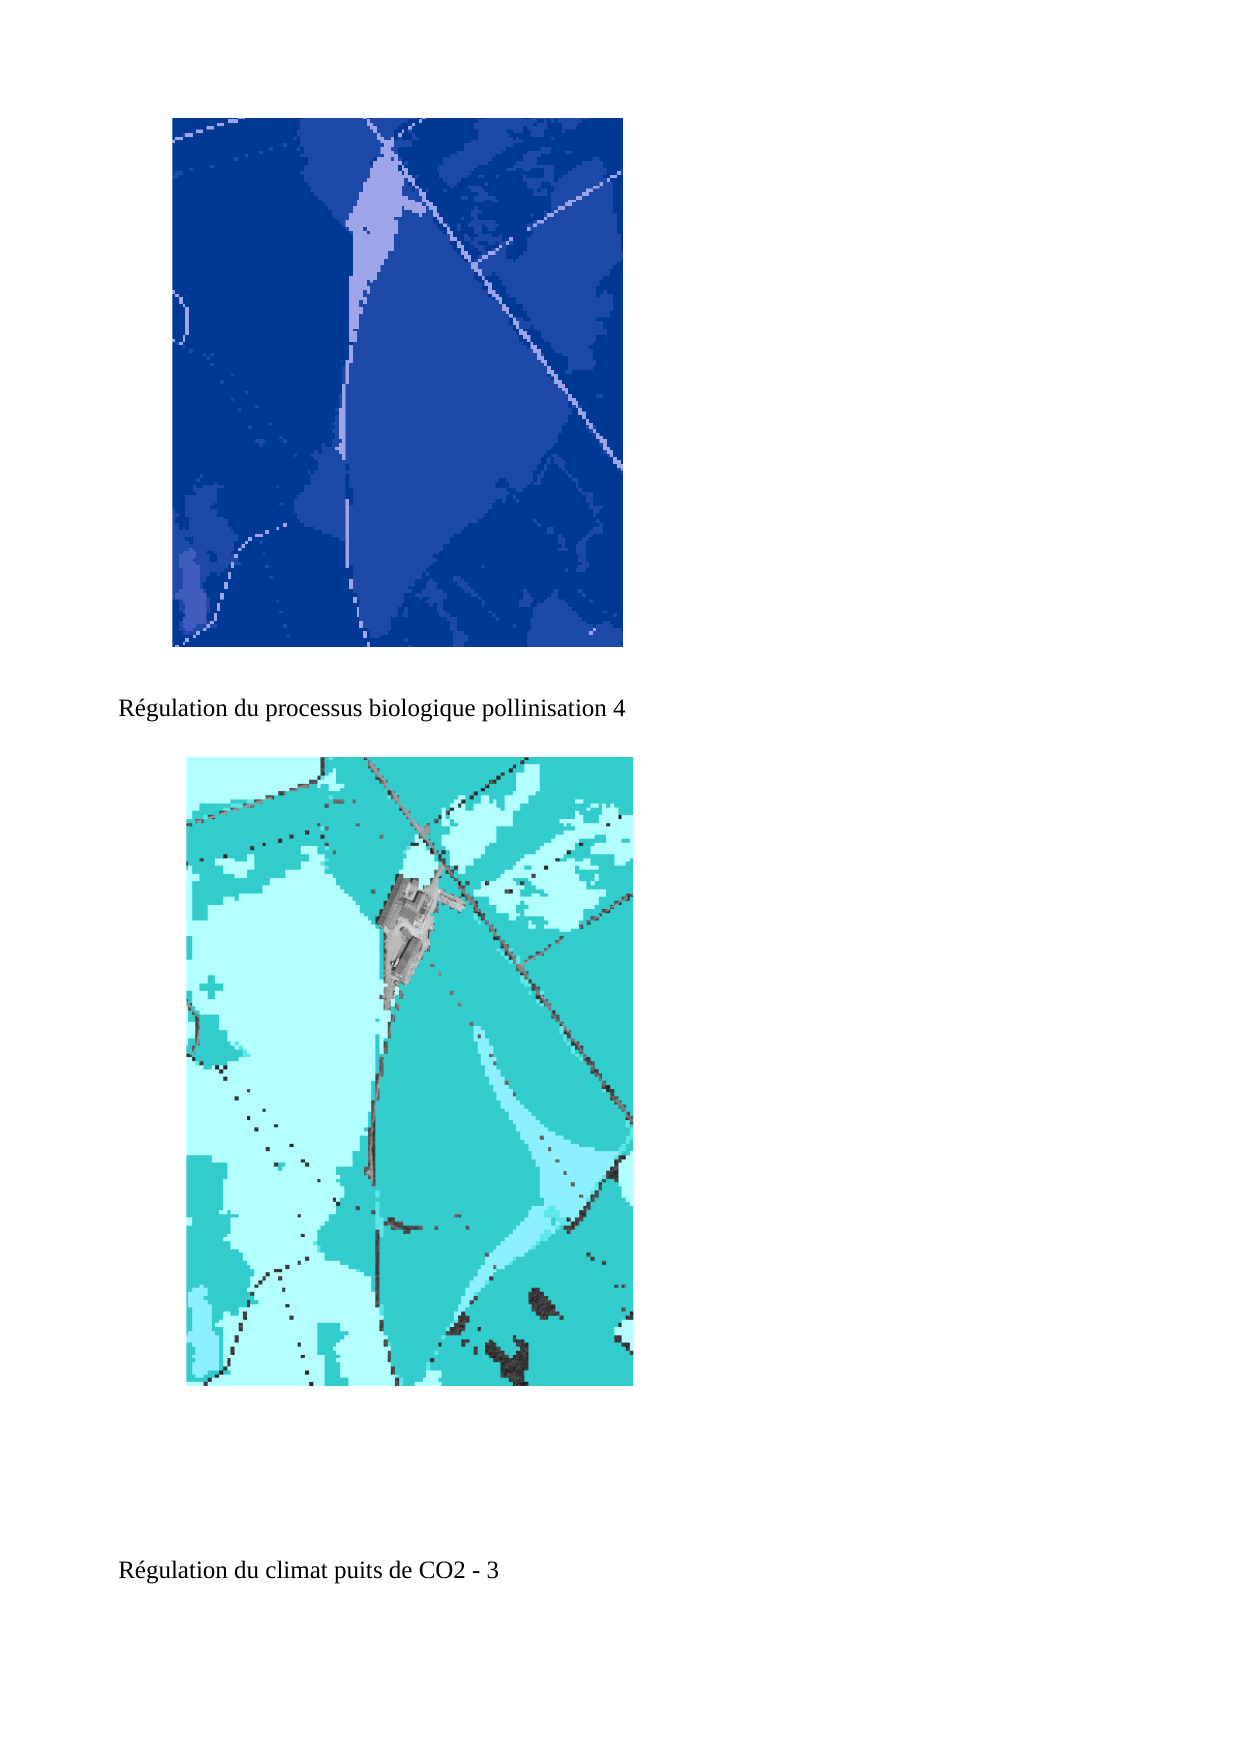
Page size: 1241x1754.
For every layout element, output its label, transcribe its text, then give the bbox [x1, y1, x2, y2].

text Régulation du processus biologique pollinisation 4 [118, 693, 1122, 722]
picture [172, 118, 623, 647]
text Régulation du climat puits de CO2 - 3 [118, 1556, 1122, 1584]
picture [186, 757, 634, 1386]
